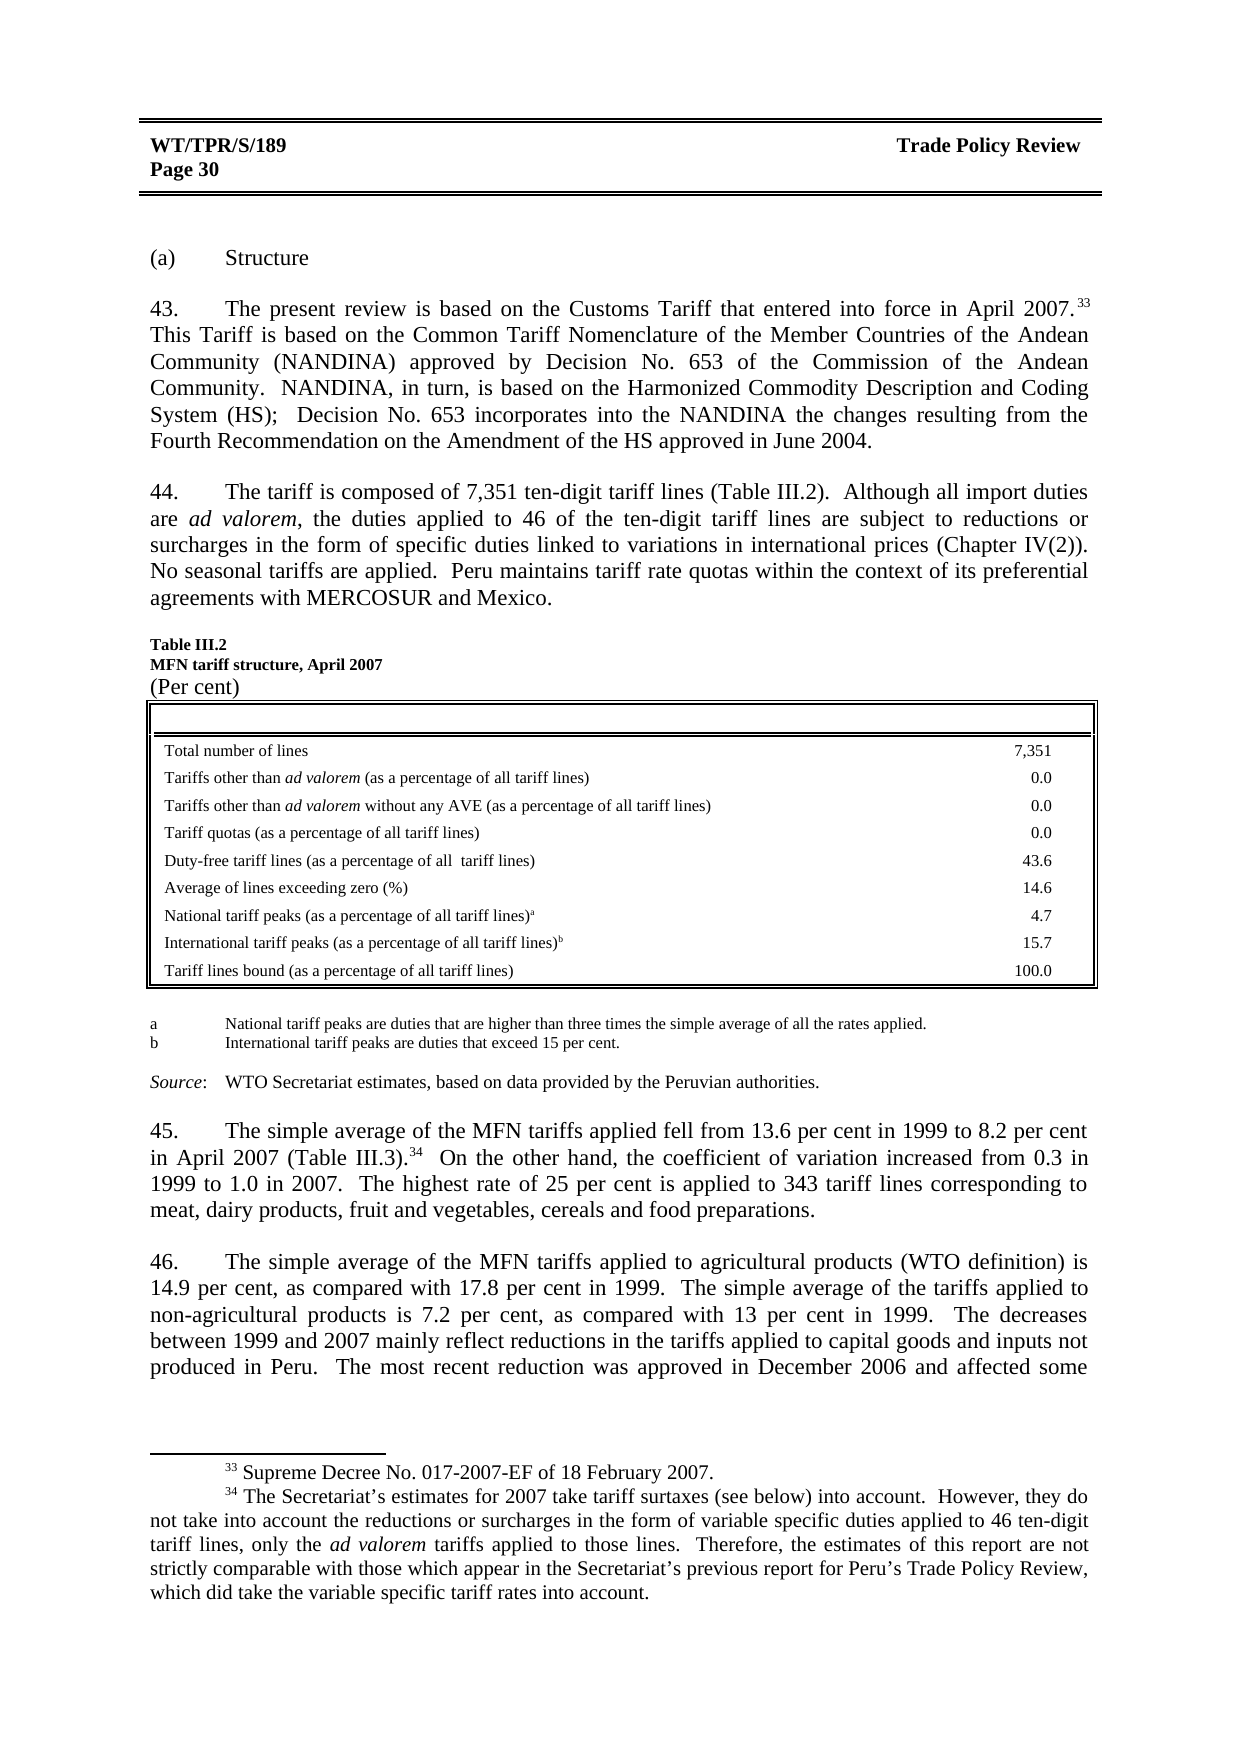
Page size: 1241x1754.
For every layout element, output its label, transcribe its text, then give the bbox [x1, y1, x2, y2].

table_cell Duty-free tariff lines (as a percentage of all tariff lines) [151, 847, 751, 874]
table_cell 0.0 [751, 819, 1093, 847]
list The tariff is composed of 7,351 ten-digit tariff lines (Table III.2). Although all import duties are ad valorem, the duties applied to 46 of the ten-digit tariff lines are subject to reductions or surcharges in the form of specific duties linked to variations in international prices (Chapter IV(2)). No seasonal tariffs are applied. Peru maintains tariff rate quotas within the context of its preferential agreements with MERCOSUR and Mexico. [150, 478, 1090, 610]
table_cell International tariff peaks (as a percentage of all tariff lines)b [151, 929, 751, 957]
table_cell National tariff peaks (as a percentage of all tariff lines)a [151, 902, 751, 929]
subtitle Structure [150, 244, 1090, 270]
text a National tariff peaks are duties that are higher than three times the simple average of all the rates applied. [150, 1014, 1090, 1033]
table_cell Tariff lines bound (as a percentage of all tariff lines) [151, 957, 751, 984]
table_cell 0.0 [751, 764, 1093, 792]
list The Secretariat’s estimates for 2007 take tariff surtaxes (see below) into account. However, they do not take into account the reductions or surcharges in the form of variable specific duties applied to 46 ten-digit tariff lines, only the ad valorem tariffs applied to those lines. Therefore, the estimates of this report are not strictly comparable with those which appear in the Secretariat’s previous report for Peru’s Trade Policy Review, which did take the variable specific tariff rates into account. [150, 1484, 1090, 1604]
text Source: WTO Secretariat estimates, based on data provided by the Peruvian authorities. [150, 1071, 1090, 1092]
table_cell Tariffs other than ad valorem (as a percentage of all tariff lines) [151, 764, 751, 792]
table_header [151, 705, 751, 732]
table_cell Tariff quotas (as a percentage of all tariff lines) [151, 819, 751, 847]
table_cell 4.7 [751, 902, 1093, 929]
text b International tariff peaks are duties that exceed 15 per cent. [150, 1033, 1090, 1052]
table_cell 15.7 [751, 929, 1093, 957]
text MFN tariff structure, April 2007 [150, 654, 1090, 673]
table_cell 14.6 [751, 874, 1093, 902]
text Table III.2 [150, 635, 1090, 654]
table_cell 100.0 [751, 957, 1093, 984]
table_cell 0.0 [751, 792, 1093, 819]
text (Per cent) [150, 673, 1090, 700]
table_cell 43.6 [751, 847, 1093, 874]
table_header [751, 705, 1093, 732]
table_cell Tariffs other than ad valorem without any AVE (as a percentage of all tariff lines) [151, 792, 751, 819]
table_cell Total number of lines [149, 732, 751, 764]
table_cell Average of lines exceeding zero (%) [151, 874, 751, 902]
list The simple average of the MFN tariffs applied to agricultural products (WTO definition) is 14.9 per cent, as compared with 17.8 per cent in 1999. The simple average of the tariffs applied to non-agricultural products is 7.2 per cent, as compared with 13 per cent in 1999. The decreases between 1999 and 2007 mainly reflect reductions in the tariffs applied to capital goods and inputs not produced in Peru. The most recent reduction was approved in December 2006 and affected some [150, 1248, 1090, 1380]
list The present review is based on the Customs Tariff that entered into force in April 2007. This Tariff is based on the Common Tariff Nomenclature of the Member Countries of the Andean Community (NANDINA) approved by Decision No. 653 of the Commission of the Andean Community. NANDINA, in turn, is based on the Harmonized Commodity Description and Coding System (HS); Decision No. 653 incorporates into the NANDINA the changes resulting from the Fourth Recommendation on the Amendment of the HS approved in June 2004. [150, 295, 1090, 453]
list Supreme Decree No. 017-2007-EF of 18 February 2007. [150, 1459, 1090, 1484]
table_cell 7,351 [751, 732, 1096, 764]
list The simple average of the MFN tariffs applied fell from 13.6 per cent in 1999 to 8.2 per cent in April 2007 (Table III.3). On the other hand, the coefficient of variation increased from 0.3 in 1999 to 1.0 in 2007. The highest rate of 25 per cent is applied to 343 tariff lines corresponding to meat, dairy products, fruit and vegetables, cereals and food preparations. [150, 1117, 1090, 1223]
